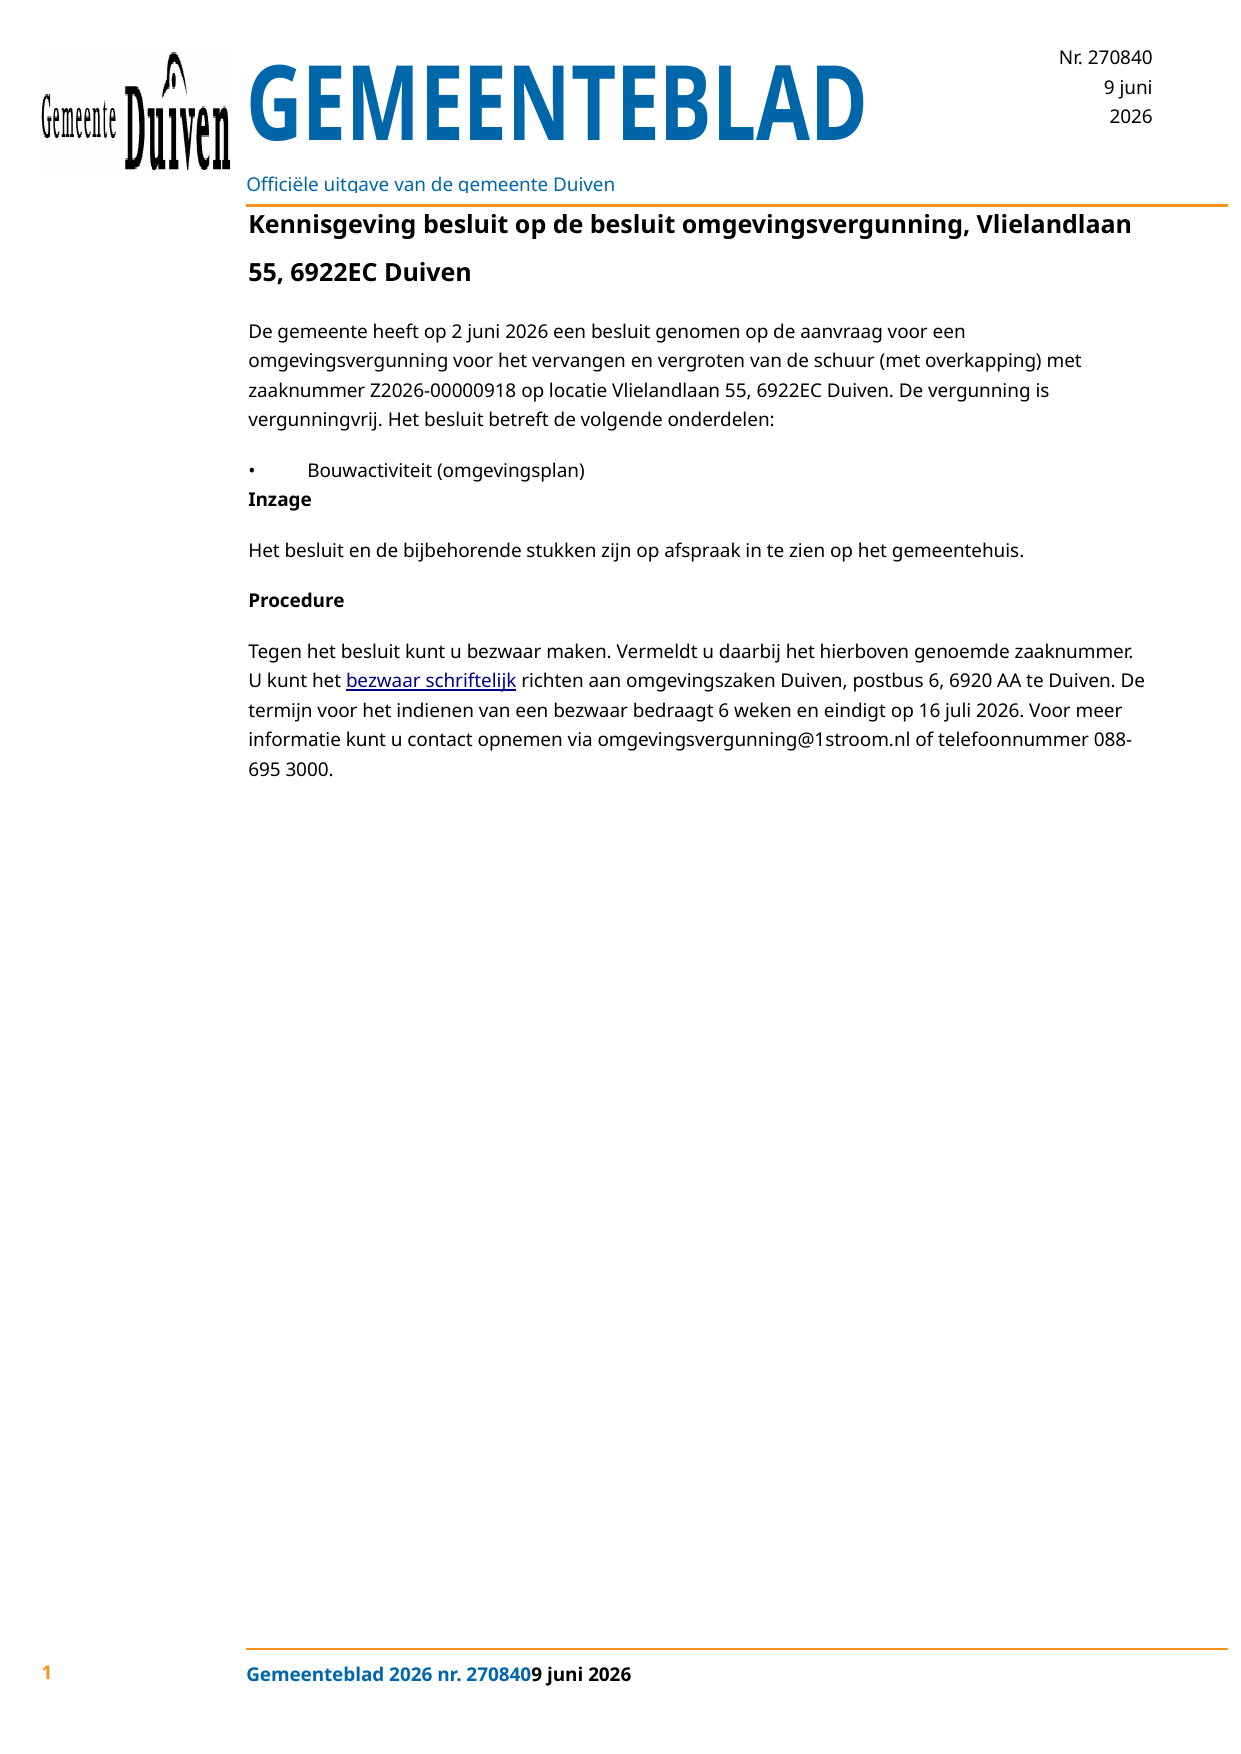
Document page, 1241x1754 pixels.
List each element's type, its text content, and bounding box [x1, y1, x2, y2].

list Bouwactiviteit (omgevingsplan) [248, 457, 1152, 483]
text Procedure [248, 587, 1152, 613]
text De gemeente heeft op 2 juni 2026 een besluit genomen op de aanvraag voor een omgevingsvergunning voor het vervangen en vergroten van de schuur (met overkapping) met zaaknummer Z2026-00000918 op locatie Vlielandlaan 55, 6922EC Duiven. De vergunning is vergunningvrij. Het besluit betreft de volgende onderdelen: [248, 318, 1152, 432]
text Kennisgeving besluit op de besluit omgevingsvergunning, Vlielandlaan 55, 6922EC Duiven [248, 207, 1152, 288]
picture [41, 47, 231, 172]
text Inzage [248, 487, 1152, 512]
text Tegen het besluit kunt u bezwaar maken. Vermeldt u daarbij het hierboven genoemde zaaknummer. U kunt het bezwaar schriftelijk richten aan omgevingszaken Duiven, postbus 6, 6920 AA te Duiven. De termijn voor het indienen van een bezwaar bedraagt 6 weken en eindigt op 16 juli 2026. Voor meer informatie kunt u contact opnemen via omgevingsvergunning@1stroom.nl of telefoonnummer 088-695 3000. [248, 638, 1152, 782]
text Het besluit en de bijbehorende stukken zijn op afspraak in te zien op het gemeentehuis. [248, 537, 1152, 563]
